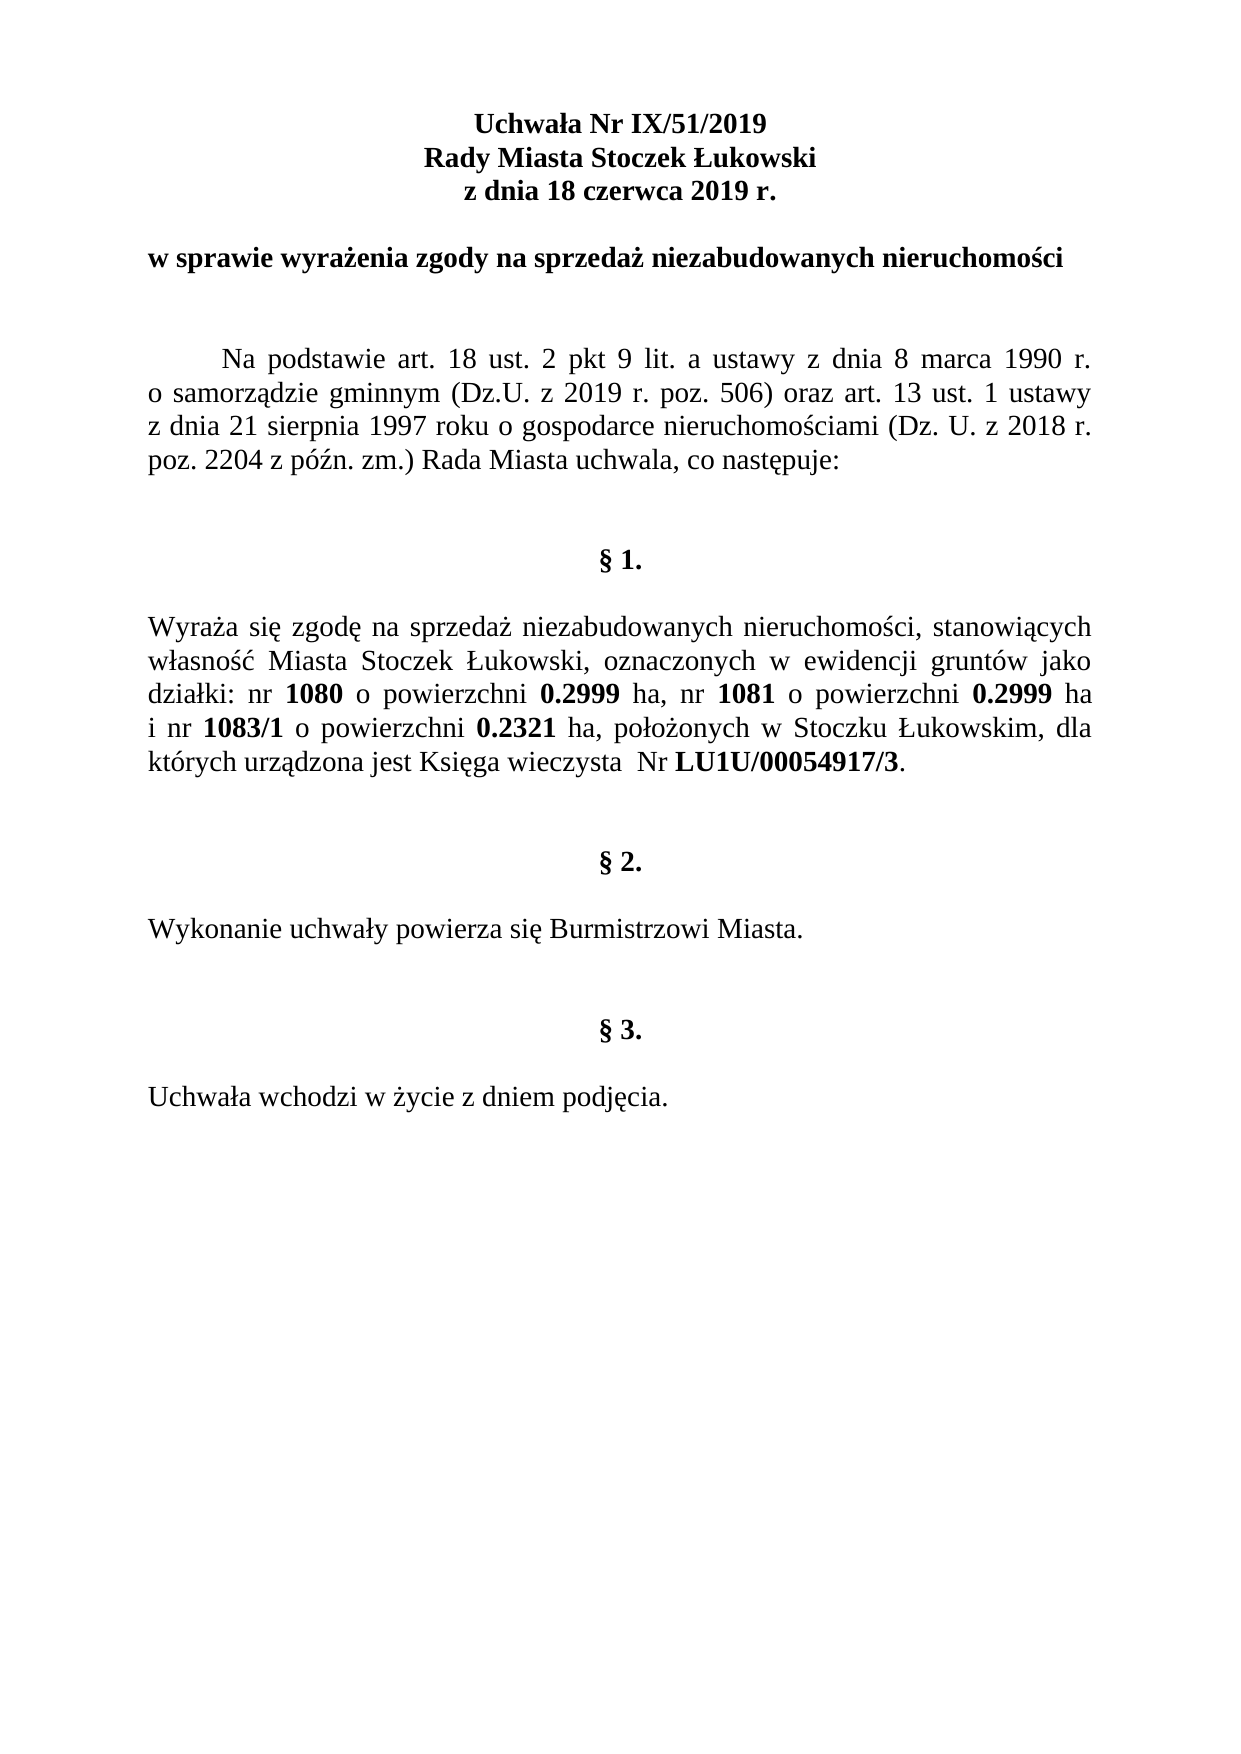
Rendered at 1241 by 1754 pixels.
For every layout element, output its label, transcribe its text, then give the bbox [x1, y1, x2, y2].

text § 1. [148, 542, 1092, 576]
text Wyraża się zgodę na sprzedaż niezabudowanych nieruchomości, stanowiących własność Miasta Stoczek Łukowski, oznaczonych w ewidencji gruntów jako działki: nr 1080 o powierzchni 0.2999 ha, nr 1081 o powierzchni 0.2999 ha i nr 1083/1 o powierzchni 0.2321 ha, położonych w Stoczku Łukowskim, dla których urządzona jest Księga wieczysta Nr LU1U/00054917/3. [148, 609, 1092, 777]
text Na podstawie art. 18 ust. 2 pkt 9 lit. a ustawy z dnia 8 marca 1990 r. o samorządzie gminnym (Dz.U. z 2019 r. poz. 506) oraz art. 13 ust. 1 ustawy z dnia 21 sierpnia 1997 roku o gospodarce nieruchomościami (Dz. U. z 2018 r. poz. 2204 z późn. zm.) Rada Miasta uchwala, co następuje: [148, 341, 1092, 475]
text w sprawie wyrażenia zgody na sprzedaż niezabudowanych nieruchomości [148, 241, 1092, 274]
text § 2. [148, 844, 1092, 878]
text Uchwała wchodzi w życie z dniem podjęcia. [148, 1079, 1092, 1113]
text z dnia 18 czerwca 2019 r. [148, 173, 1092, 207]
text § 3. [148, 1012, 1092, 1046]
text Wykonanie uchwały powierza się Burmistrzowi Miasta. [148, 911, 1092, 945]
text Uchwała Nr IX/51/2019 [148, 106, 1092, 140]
text Rady Miasta Stoczek Łukowski [148, 140, 1092, 173]
